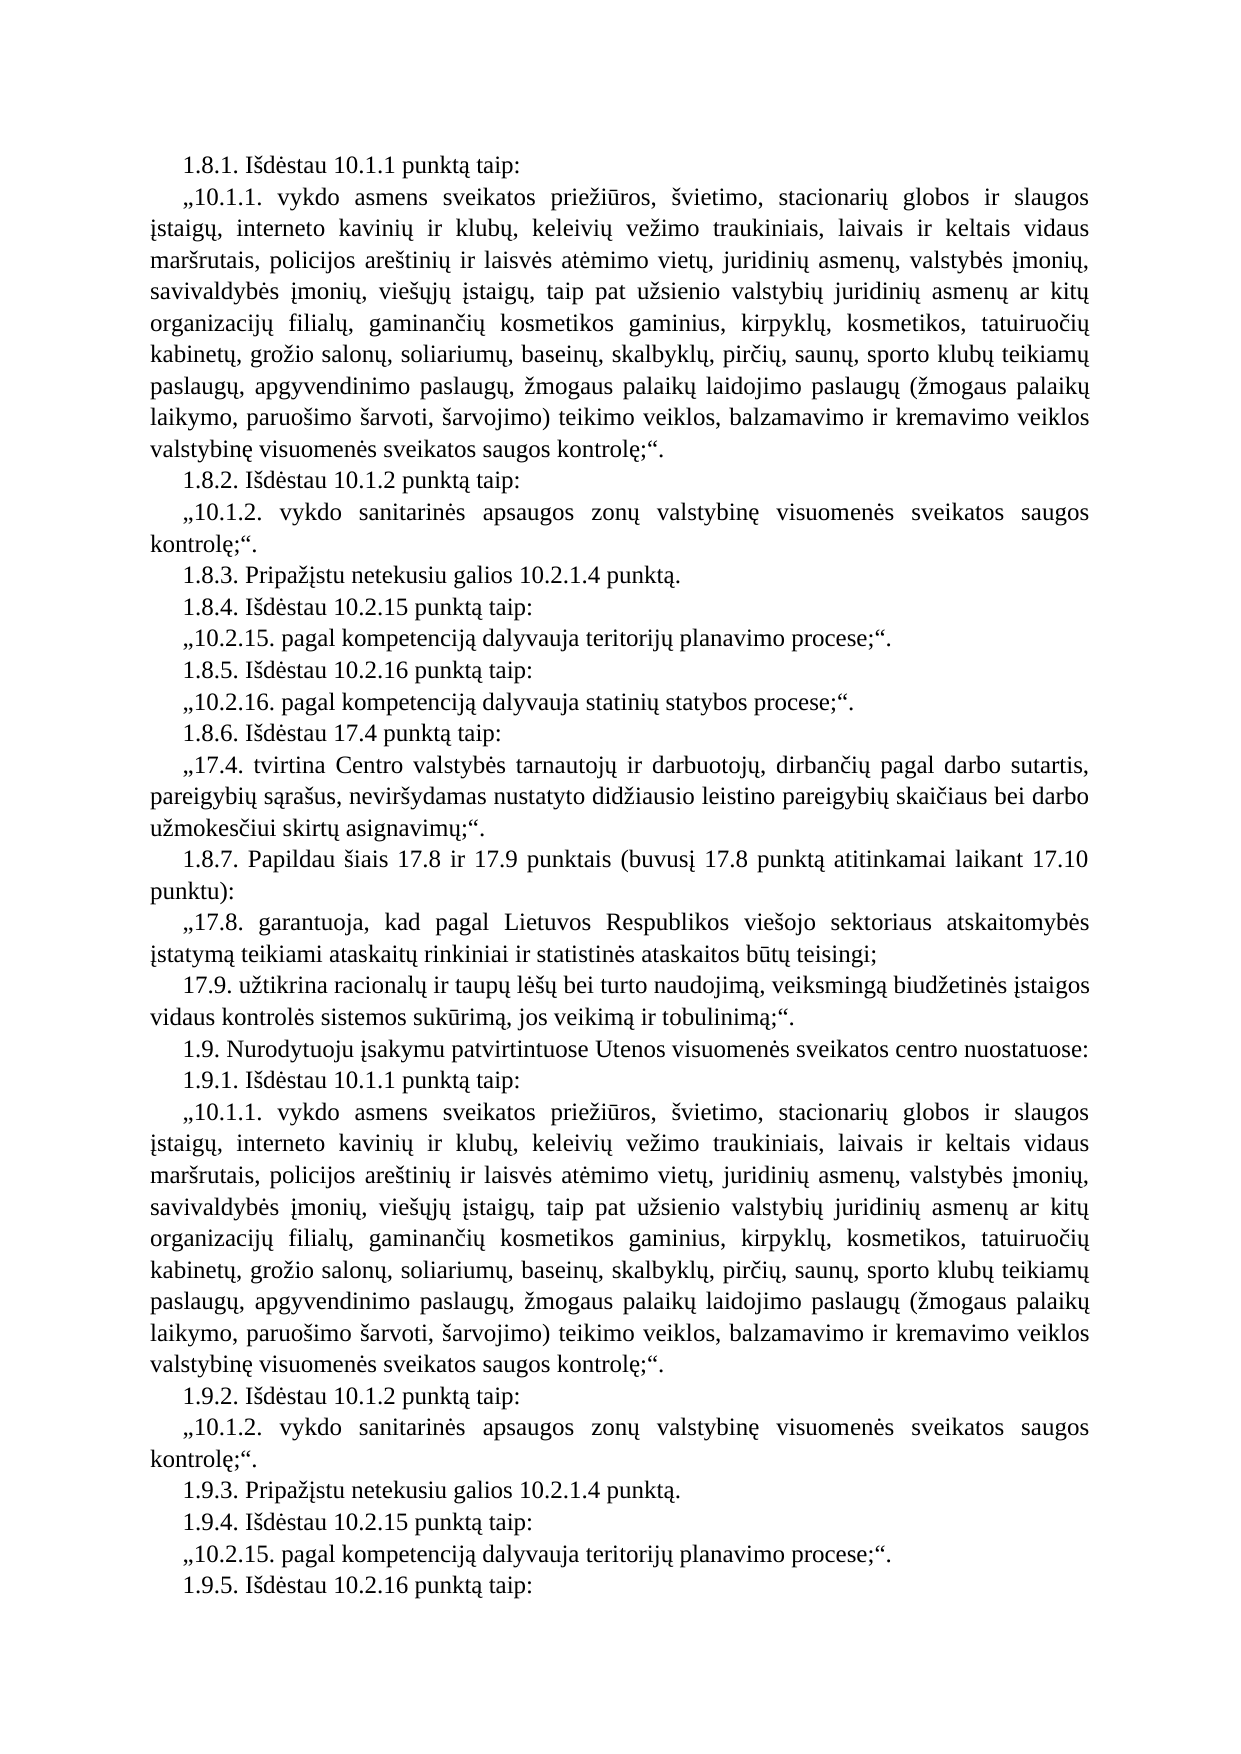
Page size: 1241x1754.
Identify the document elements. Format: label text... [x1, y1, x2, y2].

text „10.2.15. pagal kompetenciją dalyvauja teritorijų planavimo procese;“. [150, 1539, 1090, 1567]
text „10.1.1. vykdo asmens sveikatos priežiūros, švietimo, stacionarių globos ir slaugos įstaigų, interneto kavinių ir klubų, keleivių vežimo traukiniais, laivais ir keltais vidaus maršrutais, policijos areštinių ir laisvės atėmimo vietų, juridinių asmenų, valstybės įmonių, savivaldybės įmonių, viešųjų įstaigų, taip pat užsienio valstybių juridinių asmenų ar kitų organizacijų filialų, gaminančių kosmetikos gaminius, kirpyklų, kosmetikos, tatuiruočių kabinetų, grožio salonų, soliariumų, baseinų, skalbyklų, pirčių, saunų, sporto klubų teikiamų paslaugų, apgyvendinimo paslaugų, žmogaus palaikų laidojimo paslaugų (žmogaus palaikų laikymo, paruošimo šarvoti, šarvojimo) teikimo veiklos, balzamavimo ir kremavimo veiklos valstybinę visuomenės sveikatos saugos kontrolę;“. [150, 182, 1090, 463]
text 1.8.6. Išdėstau 17.4 punktą taip: [150, 718, 1090, 747]
text „17.8. garantuoja, kad pagal Lietuvos Respublikos viešojo sektoriaus atskaitomybės įstatymą teikiami ataskaitų rinkiniai ir statistinės ataskaitos būtų teisingi; [150, 907, 1090, 968]
text 1.9.2. Išdėstau 10.1.2 punktą taip: [150, 1381, 1090, 1410]
text 1.8.5. Išdėstau 10.2.16 punktą taip: [150, 655, 1090, 684]
text 1.9.5. Išdėstau 10.2.16 punktą taip: [150, 1570, 1090, 1599]
text 1.9.3. Pripažįstu netekusiu galios 10.2.1.4 punktą. [150, 1476, 1090, 1504]
text „10.2.16. pagal kompetenciją dalyvauja statinių statybos procese;“. [150, 687, 1090, 715]
text „10.2.15. pagal kompetenciją dalyvauja teritorijų planavimo procese;“. [150, 623, 1090, 652]
text 1.8.2. Išdėstau 10.1.2 punktą taip: [150, 466, 1090, 494]
text 17.9. užtikrina racionalų ir taupų lėšų bei turto naudojimą, veiksmingą biudžetinės įstaigos vidaus kontrolės sistemos sukūrimą, jos veikimą ir tobulinimą;“. [150, 971, 1090, 1031]
text 1.8.3. Pripažįstu netekusiu galios 10.2.1.4 punktą. [150, 560, 1090, 589]
text 1.9.4. Išdėstau 10.2.15 punktą taip: [150, 1507, 1090, 1536]
text „17.4. tvirtina Centro valstybės tarnautojų ir darbuotojų, dirbančių pagal darbo sutartis, pareigybių sąrašus, neviršydamas nustatyto didžiausio leistino pareigybių skaičiaus bei darbo užmokesčiui skirtų asignavimų;“. [150, 750, 1090, 842]
text 1.8.4. Išdėstau 10.2.15 punktą taip: [150, 592, 1090, 621]
text 1.8.1. Išdėstau 10.1.1 punktą taip: [150, 150, 1090, 179]
text „10.1.2. vykdo sanitarinės apsaugos zonų valstybinę visuomenės sveikatos saugos kontrolę;“. [150, 497, 1090, 557]
text „10.1.2. vykdo sanitarinės apsaugos zonų valstybinę visuomenės sveikatos saugos kontrolę;“. [150, 1412, 1090, 1473]
text 1.9. Nurodytuoju įsakymu patvirtintuose Utenos visuomenės sveikatos centro nuostatuose: [150, 1034, 1090, 1062]
text „10.1.1. vykdo asmens sveikatos priežiūros, švietimo, stacionarių globos ir slaugos įstaigų, interneto kavinių ir klubų, keleivių vežimo traukiniais, laivais ir keltais vidaus maršrutais, policijos areštinių ir laisvės atėmimo vietų, juridinių asmenų, valstybės įmonių, savivaldybės įmonių, viešųjų įstaigų, taip pat užsienio valstybių juridinių asmenų ar kitų organizacijų filialų, gaminančių kosmetikos gaminius, kirpyklų, kosmetikos, tatuiruočių kabinetų, grožio salonų, soliariumų, baseinų, skalbyklų, pirčių, saunų, sporto klubų teikiamų paslaugų, apgyvendinimo paslaugų, žmogaus palaikų laidojimo paslaugų (žmogaus palaikų laikymo, paruošimo šarvoti, šarvojimo) teikimo veiklos, balzamavimo ir kremavimo veiklos valstybinę visuomenės sveikatos saugos kontrolę;“. [150, 1097, 1090, 1378]
text 1.9.1. Išdėstau 10.1.1 punktą taip: [150, 1065, 1090, 1094]
text 1.8.7. Papildau šiais 17.8 ir 17.9 punktais (buvusį 17.8 punktą atitinkamai laikant 17.10 punktu): [150, 844, 1090, 905]
